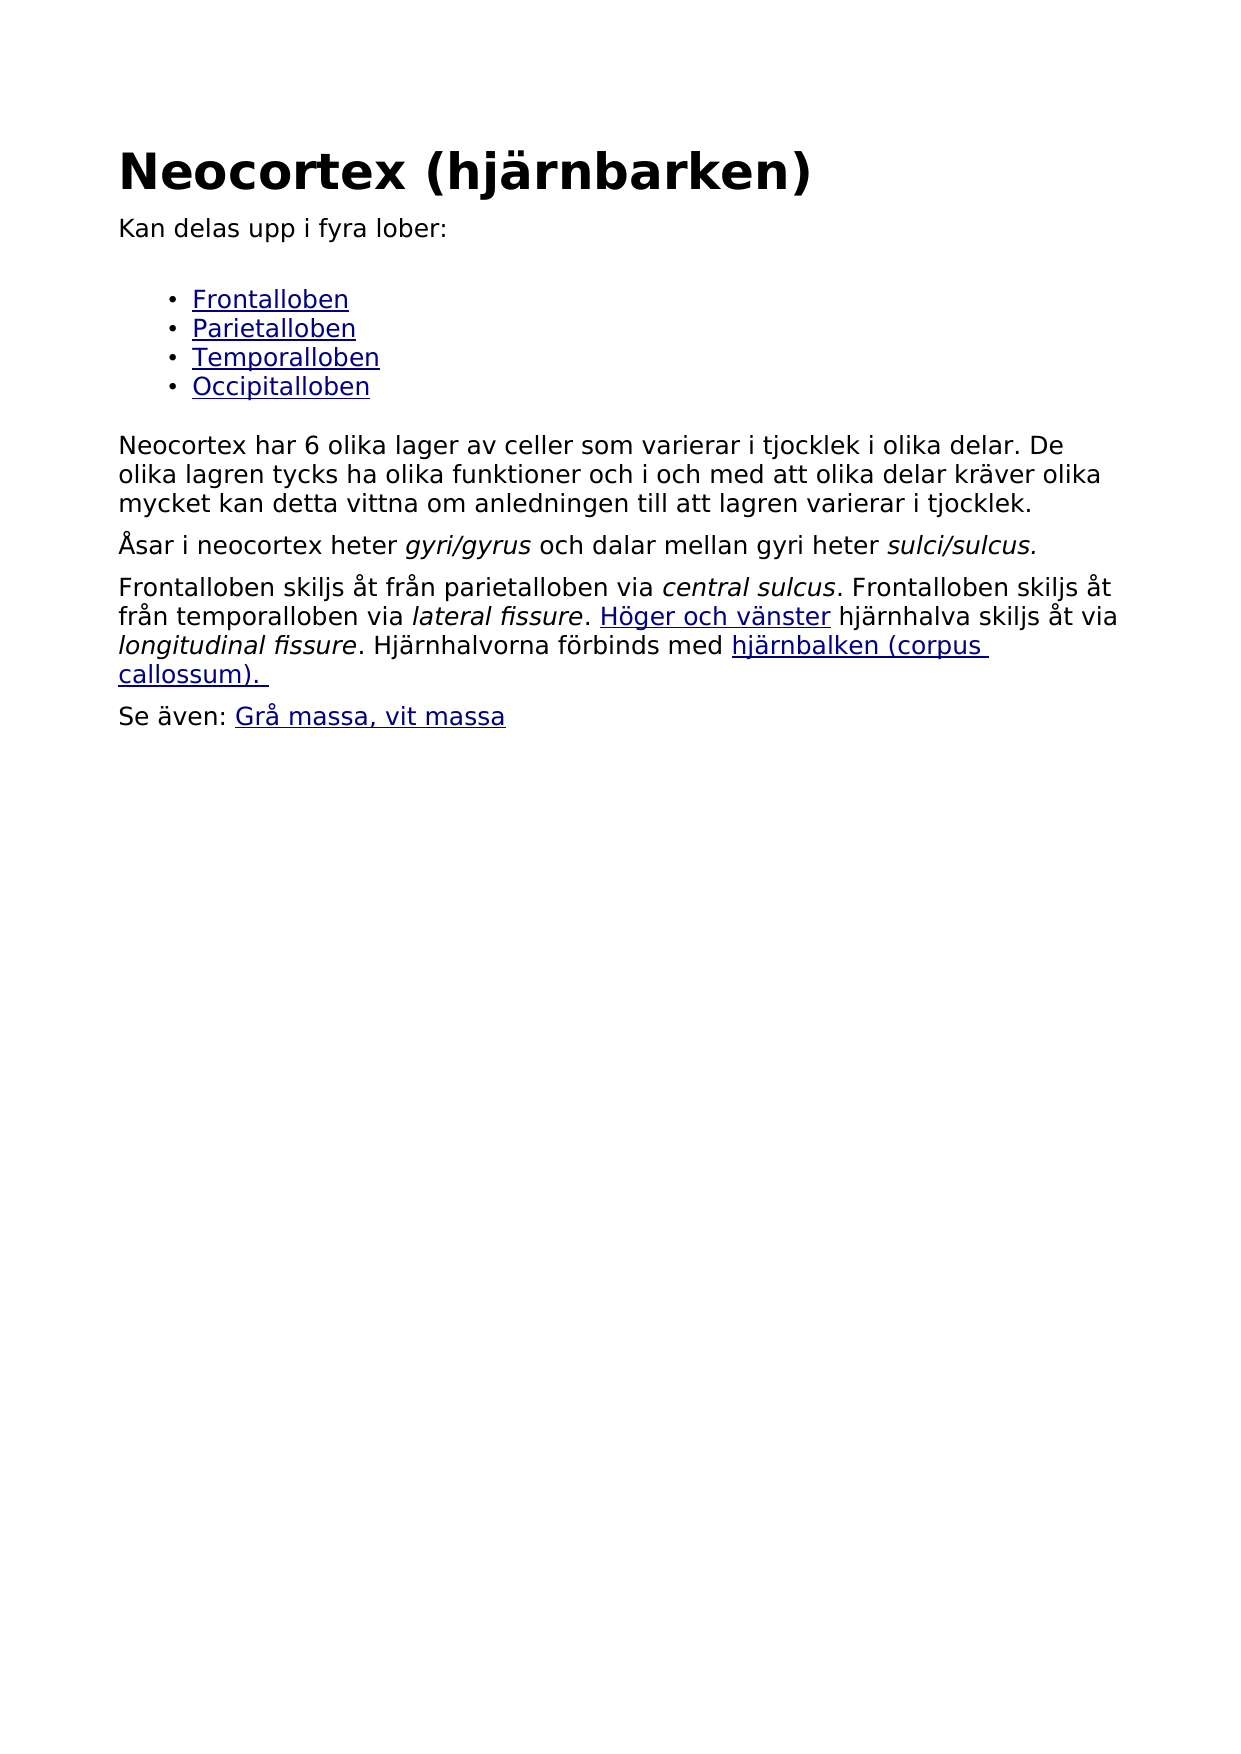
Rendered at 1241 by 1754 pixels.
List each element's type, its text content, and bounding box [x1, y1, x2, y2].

list Occipitalloben [177, 372, 1122, 402]
text Se även: Grå massa, vit massa [118, 702, 1122, 731]
list Temporalloben [177, 343, 1122, 372]
subtitle Neocortex (hjärnbarken) [118, 143, 1122, 201]
text Frontalloben skiljs åt från parietalloben via central sulcus. Frontalloben skiljs åt från temporalloben via lateral fissure. Höger och vänster hjärnhalva skiljs åt via longitudinal fissure. Hjärnhalvorna förbinds med hjärnbalken (corpus callossum). [118, 573, 1122, 689]
text Kan delas upp i fyra lober: [118, 214, 1122, 243]
list Parietalloben [177, 314, 1122, 343]
text Åsar i neocortex heter gyri/gyrus och dalar mellan gyri heter sulci/sulcus. [118, 531, 1122, 560]
text Neocortex har 6 olika lager av celler som varierar i tjocklek i olika delar. De olika lagren tycks ha olika funktioner och i och med att olika delar kräver olika mycket kan detta vittna om anledningen till att lagren varierar i tjocklek. [118, 431, 1122, 519]
list Frontalloben [177, 285, 1122, 314]
